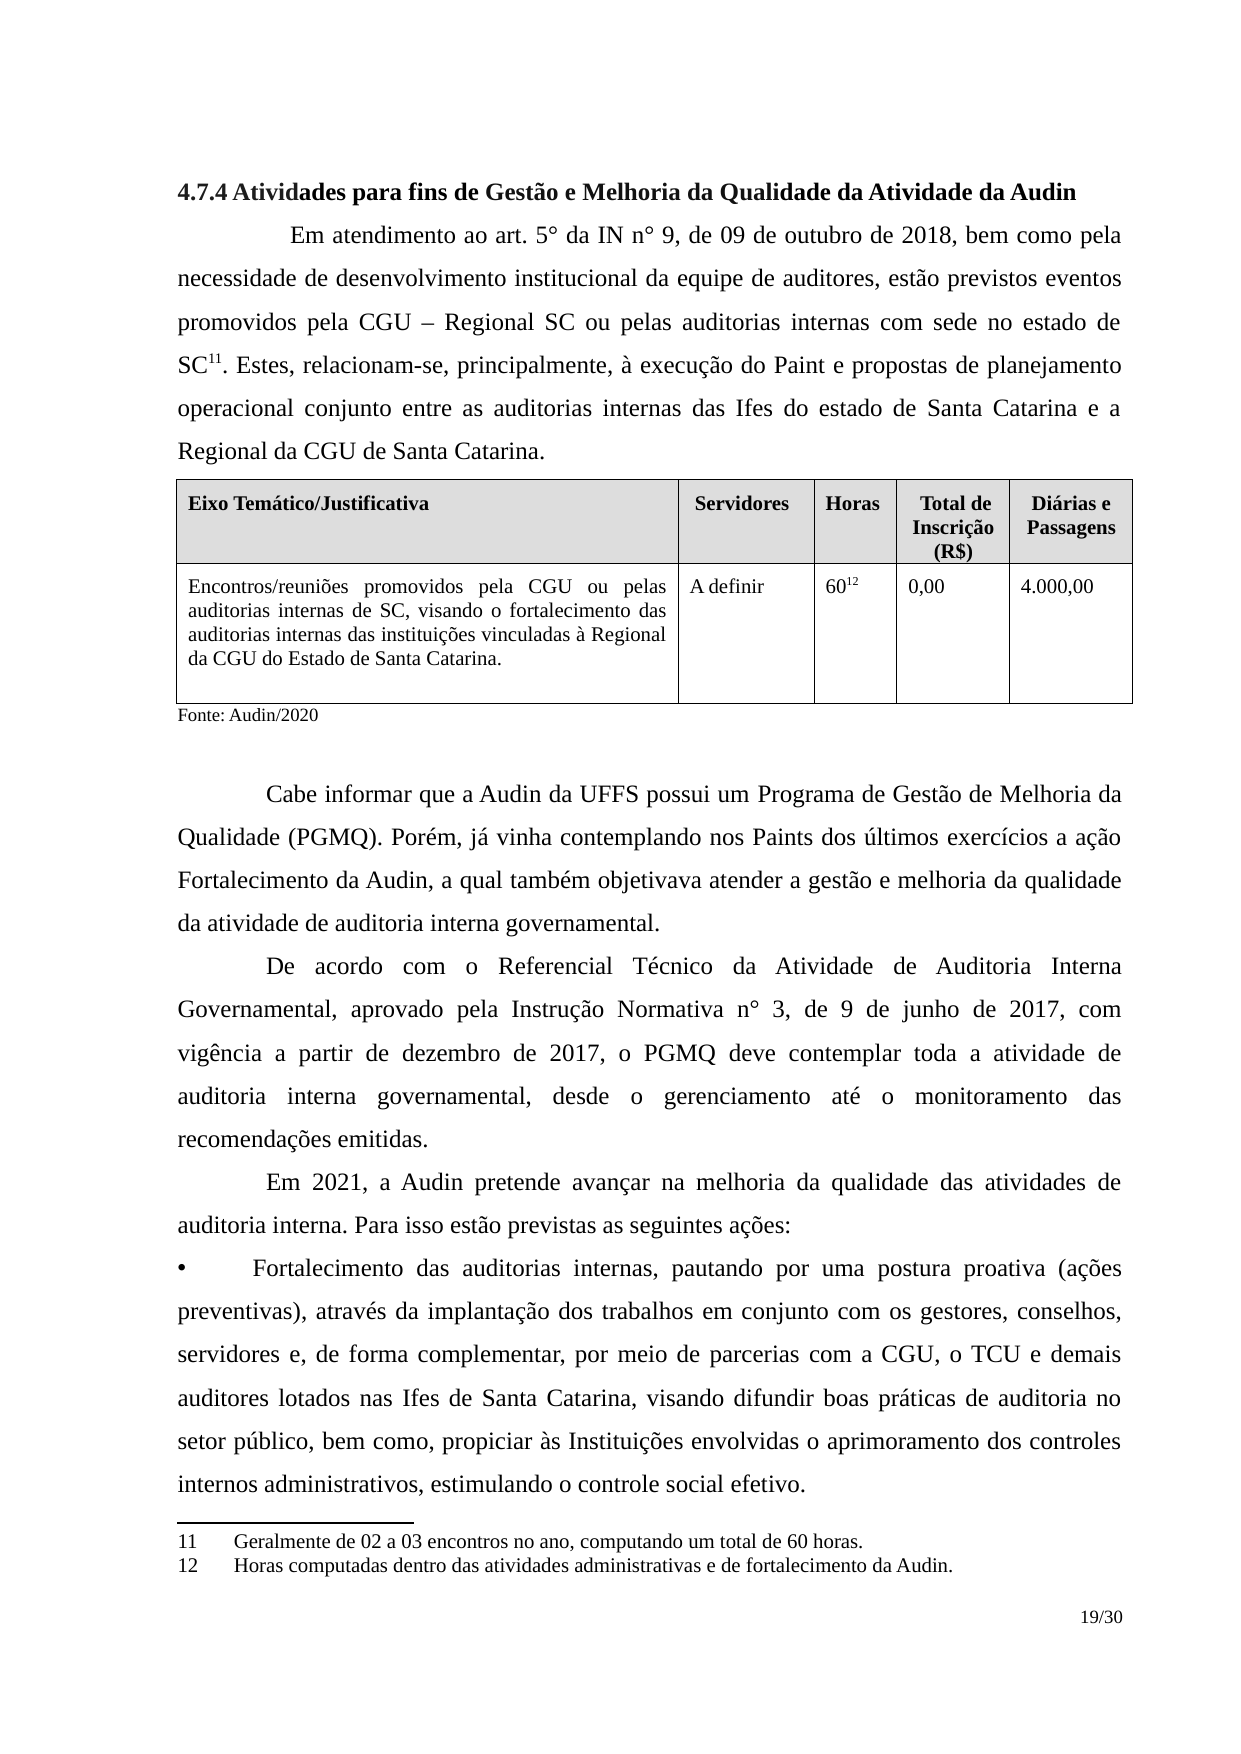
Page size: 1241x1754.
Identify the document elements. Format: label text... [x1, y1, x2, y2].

table_header Eixo Temático/Justificativa [177, 480, 678, 563]
text Em atendimento ao art. 5° da IN n° 9, de 09 de outubro de 2018, bem como pela necessidade de desenvolvimento institucional da equipe de auditores, estão previstos eventos promovidos pela CGU – Regional SC ou pelas auditorias internas com sede no estado de SC. Estes, relacionam-se, principalmente, à execução do Paint e propostas de planejamento operacional conjunto entre as auditorias internas das Ifes do estado de Santa Catarina e a Regional da CGU de Santa Catarina. [177, 220, 1122, 465]
table_header Servidores [679, 480, 814, 563]
text Em 2021, a Audin pretende avançar na melhoria da qualidade das atividades de auditoria interna. Para isso estão previstas as seguintes ações: [177, 1167, 1122, 1239]
table_cell 60 [815, 564, 896, 702]
table_header Total de Inscrição (R$) [897, 480, 1009, 563]
table_cell 0,00 [897, 564, 1009, 702]
list Fortalecimento das auditorias internas, pautando por uma postura proativa (ações preventivas), através da implantação dos trabalhos em conjunto com os gestores, conselhos, servidores e, de forma complementar, por meio de parcerias com a CGU, o TCU e demais auditores lotados nas Ifes de Santa Catarina, visando difundir boas práticas de auditoria no setor público, bem como, propiciar às Instituições envolvidas o aprimoramento dos controles internos administrativos, estimulando o controle social efetivo. [177, 1253, 1122, 1498]
subtitle 4.7.4 Atividades para fins de Gestão e Melhoria da Qualidade da Atividade da Audin [177, 177, 1122, 206]
text Cabe informar que a Audin da UFFS possui um Programa de Gestão de Melhoria da Qualidade (PGMQ). Porém, já vinha contemplando nos Paints dos últimos exercícios a ação Fortalecimento da Audin, a qual também objetivava atender a gestão e melhoria da qualidade da atividade de auditoria interna governamental. [177, 779, 1122, 937]
table_header Horas [815, 480, 896, 563]
table_cell Encontros/reuniões promovidos pela CGU ou pelas auditorias internas de SC, visando o fortalecimento das auditorias internas das instituições vinculadas à Regional da CGU do Estado de Santa Catarina. [177, 564, 678, 702]
table_cell 4.000,00 [1010, 564, 1132, 702]
table_header Diárias e Passagens [1010, 480, 1132, 563]
text Geralmente de 02 a 03 encontros no ano, computando um total de 60 horas. [177, 1529, 1122, 1553]
table_cell A definir [679, 564, 814, 702]
text Fonte: Audin/2020 [177, 704, 1122, 725]
text De acordo com o Referencial Técnico da Atividade de Auditoria Interna Governamental, aprovado pela Instrução Normativa n° 3, de 9 de junho de 2017, com vigência a partir de dezembro de 2017, o PGMQ deve contemplar toda a atividade de auditoria interna governamental, desde o gerenciamento até o monitoramento das recomendações emitidas. [177, 951, 1122, 1153]
